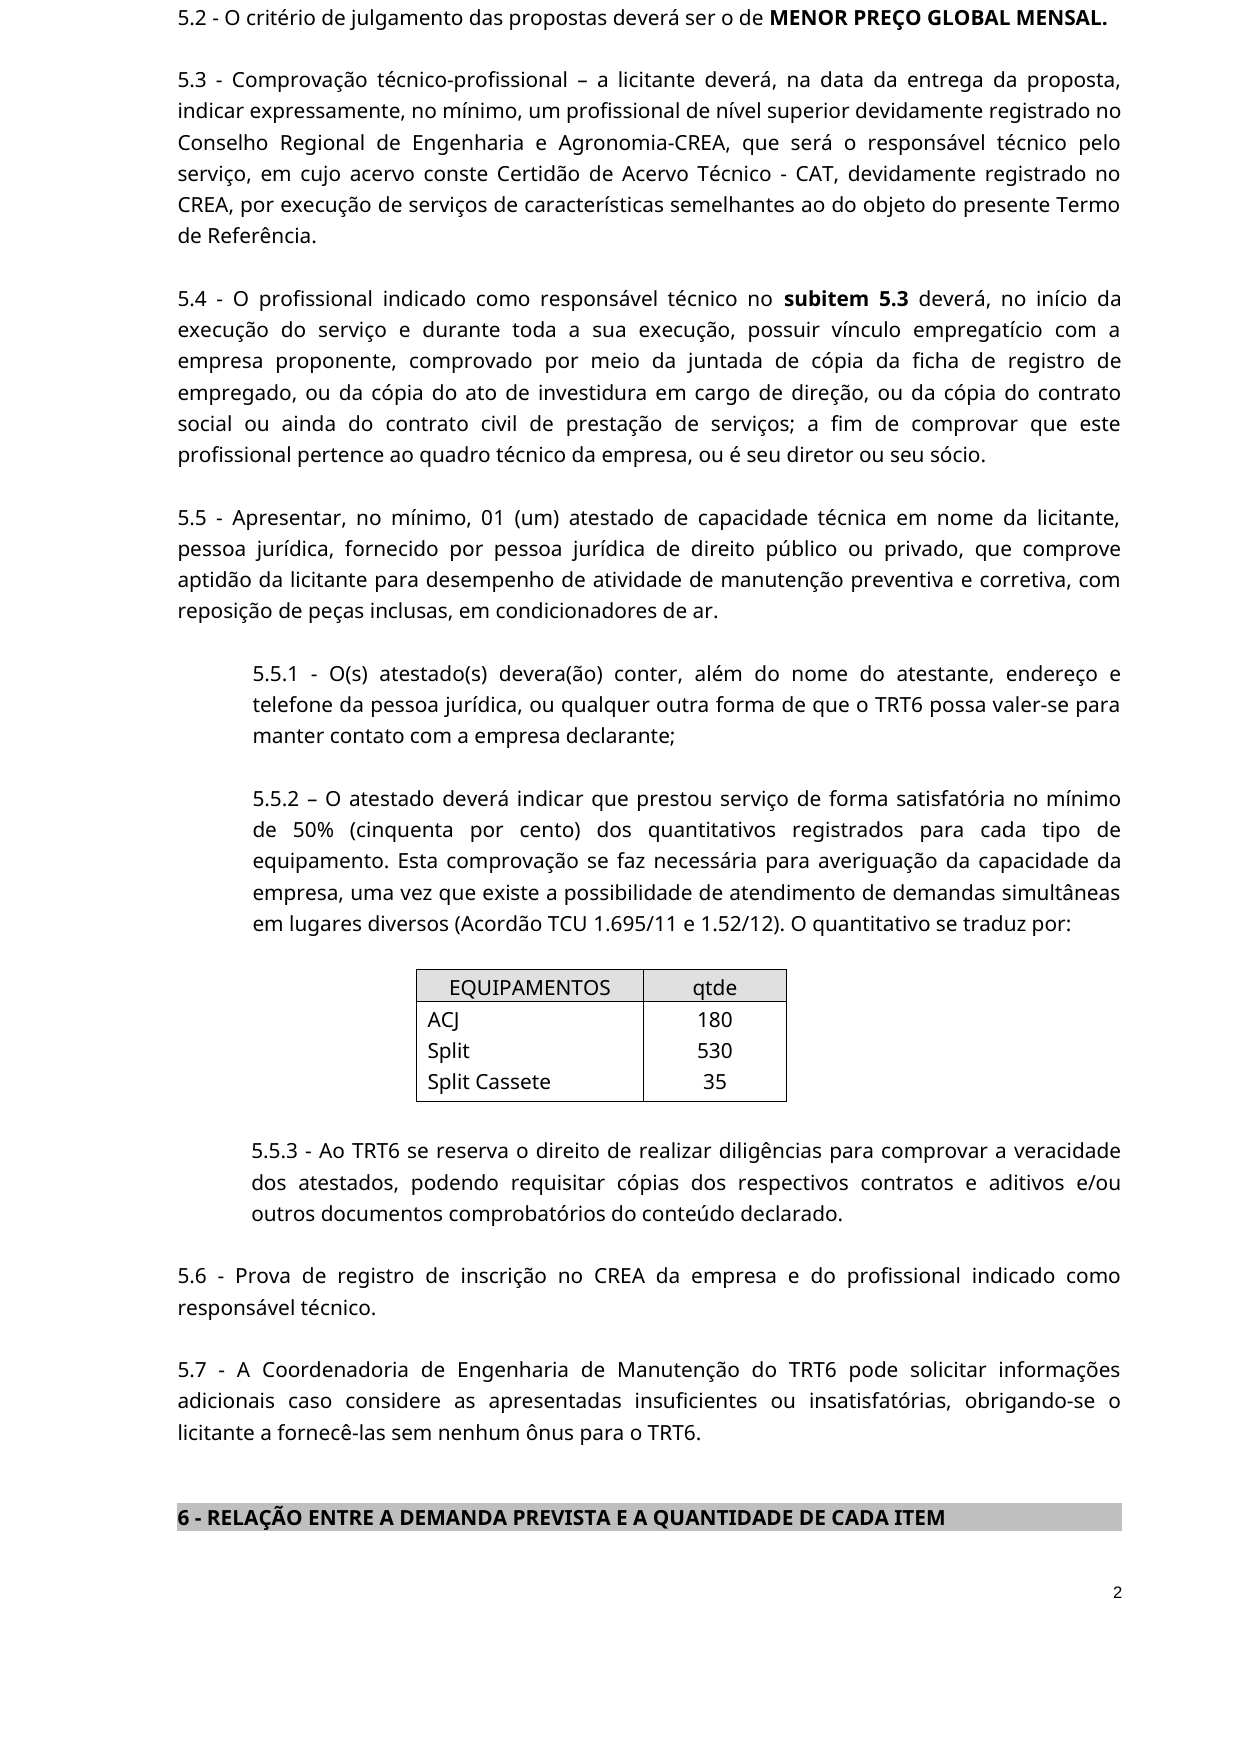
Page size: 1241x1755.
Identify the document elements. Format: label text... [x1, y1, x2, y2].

text 5.7 - A Coordenadoria de Engenharia de Manutenção do TRT6 pode solicitar informações adicionais caso considere as apresentadas insuficientes ou insatisfatórias, obrigando-se o licitante a fornecê-las sem nenhum ônus para o TRT6. [177, 1352, 1122, 1446]
text 5.3 - Comprovação técnico-profissional – a licitante deverá, na data da entrega da proposta, indicar expressamente, no mínimo, um profissional de nível superior devidamente registrado no Conselho Regional de Engenharia e Agronomia-CREA, que será o responsável técnico pelo serviço, em cujo acervo conste Certidão de Acervo Técnico - CAT, devidamente registrado no CREA, por execução de serviços de características semelhantes ao do objeto do presente Termo de Referência. [177, 62, 1122, 250]
text 5.6 - Prova de registro de inscrição no CREA da empresa e do profissional indicado como responsável técnico. [177, 1258, 1122, 1321]
table_cell ACJ Split Split Cassete [417, 1002, 643, 1101]
table_cell 180 530 35 [644, 1002, 786, 1101]
table_header EQUIPAMENTOS [417, 970, 643, 1001]
text 5.5.3 - Ao TRT6 se reserva o direito de realizar diligências para comprovar a veracidade dos atestados, podendo requisitar cópias dos respectivos contratos e aditivos e/ou outros documentos comprobatórios do conteúdo declarado. [251, 1133, 1122, 1227]
text 5.4 - O profissional indicado como responsável técnico no subitem 5.3 deverá, no início da execução do serviço e durante toda a sua execução, possuir vínculo empregatício com a empresa proponente, comprovado por meio da juntada de cópia da ficha de registro de empregado, ou da cópia do ato de investidura em cargo de direção, ou da cópia do contrato social ou ainda do contrato civil de prestação de serviços; a fim de comprovar que este profissional pertence ao quadro técnico da empresa, ou é seu diretor ou seu sócio. [177, 281, 1122, 469]
text 5.5.1 - O(s) atestado(s) devera(ão) conter, além do nome do atestante, endereço e telefone da pessoa jurídica, ou qualquer outra forma de que o TRT6 possa valer-se para manter contato com a empresa declarante; [252, 656, 1122, 750]
text 6 - RELAÇÃO ENTRE A DEMANDA PREVISTA E A QUANTIDADE DE CADA ITEM [177, 1503, 1122, 1531]
text 5.5.2 – O atestado deverá indicar que prestou serviço de forma satisfatória no mínimo de 50% (cinquenta por cento) dos quantitativos registrados para cada tipo de equipamento. Esta comprovação se faz necessária para averiguação da capacidade da empresa, uma vez que existe a possibilidade de atendimento de demandas simultâneas em lugares diversos (Acordão TCU 1.695/11 e 1.52/12). O quantitativo se traduz por: [252, 781, 1122, 937]
text 5.2 - O critério de julgamento das propostas deverá ser o de MENOR PREÇO GLOBAL MENSAL. [177, 0, 1122, 31]
table_header qtde [644, 970, 786, 1001]
text 5.5 - Apresentar, no mínimo, 01 (um) atestado de capacidade técnica em nome da licitante, pessoa jurídica, fornecido por pessoa jurídica de direito público ou privado, que comprove aptidão da licitante para desempenho de atividade de manutenção preventiva e corretiva, com reposição de peças inclusas, em condicionadores de ar. [177, 500, 1122, 625]
